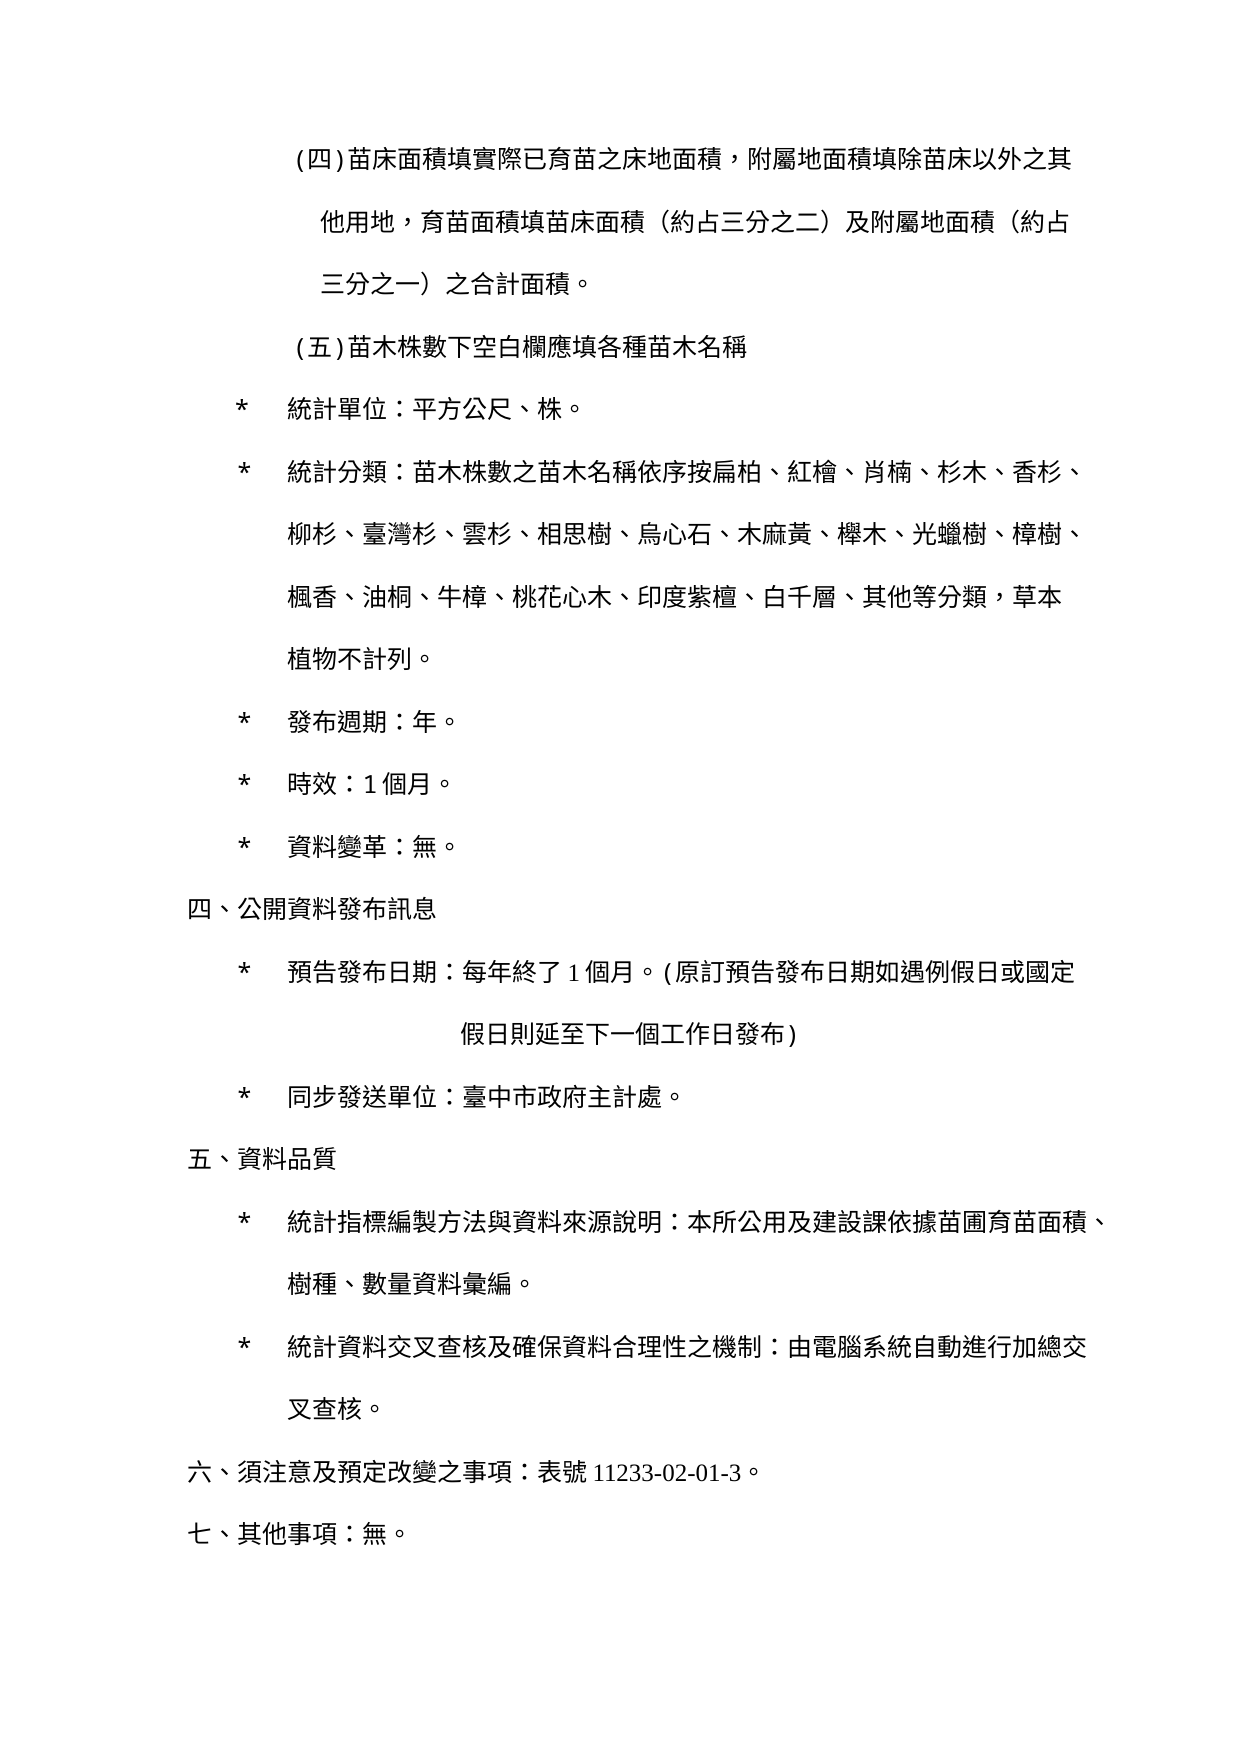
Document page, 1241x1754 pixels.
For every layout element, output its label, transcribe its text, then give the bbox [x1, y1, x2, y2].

text (五)苗木株數下空白欄應填各種苗木名稱 [187, 304, 1087, 366]
list 同步發送單位：臺中市政府主計處。 [237, 1054, 1087, 1116]
text 七、其他事項：無。 [187, 1491, 1087, 1554]
list 時效：1個月。 [237, 741, 1087, 804]
list 資料變革：無。 [237, 804, 1087, 866]
text (四)苗床面積填實際已育苗之床地面積，附屬地面積填除苗床以外之其他用地，育苗面積填苗床面積（約占三分之二）及附屬地面積（約占三分之一）之合計面積。 [187, 116, 1087, 304]
text 六、須注意及預定改變之事項：表號11233-02-01-3。 [187, 1429, 1087, 1491]
text 五、資料品質 [187, 1116, 1087, 1179]
text 四、公開資料發布訊息 [187, 866, 1087, 929]
list 統計分類：苗木株數之苗木名稱依序按扁柏、紅檜、肖楠、杉木、香杉、柳杉、臺灣杉、雲杉、相思樹、烏心石、木麻黃、櫸木、光蠟樹、樟樹、楓香、油桐、牛樟、桃花心木、印度紫檀、白千層、其他等分類，草本植物不計列。 [237, 429, 1087, 679]
list 統計單位：平方公尺、株。 [235, 366, 1087, 429]
list 統計指標編製方法與資料來源說明：本所公用及建設課依據苗圃育苗面積、樹種、數量資料彙編。 [237, 1179, 1087, 1304]
list 統計資料交叉查核及確保資料合理性之機制：由電腦系統自動進行加總交叉查核。 [237, 1304, 1087, 1429]
list 發布週期：年。 [237, 679, 1087, 741]
list 預告發布日期：每年終了1個月。(原訂預告發布日期如遇例假日或國定假日則延至下一個工作日發布) [237, 929, 1087, 1054]
